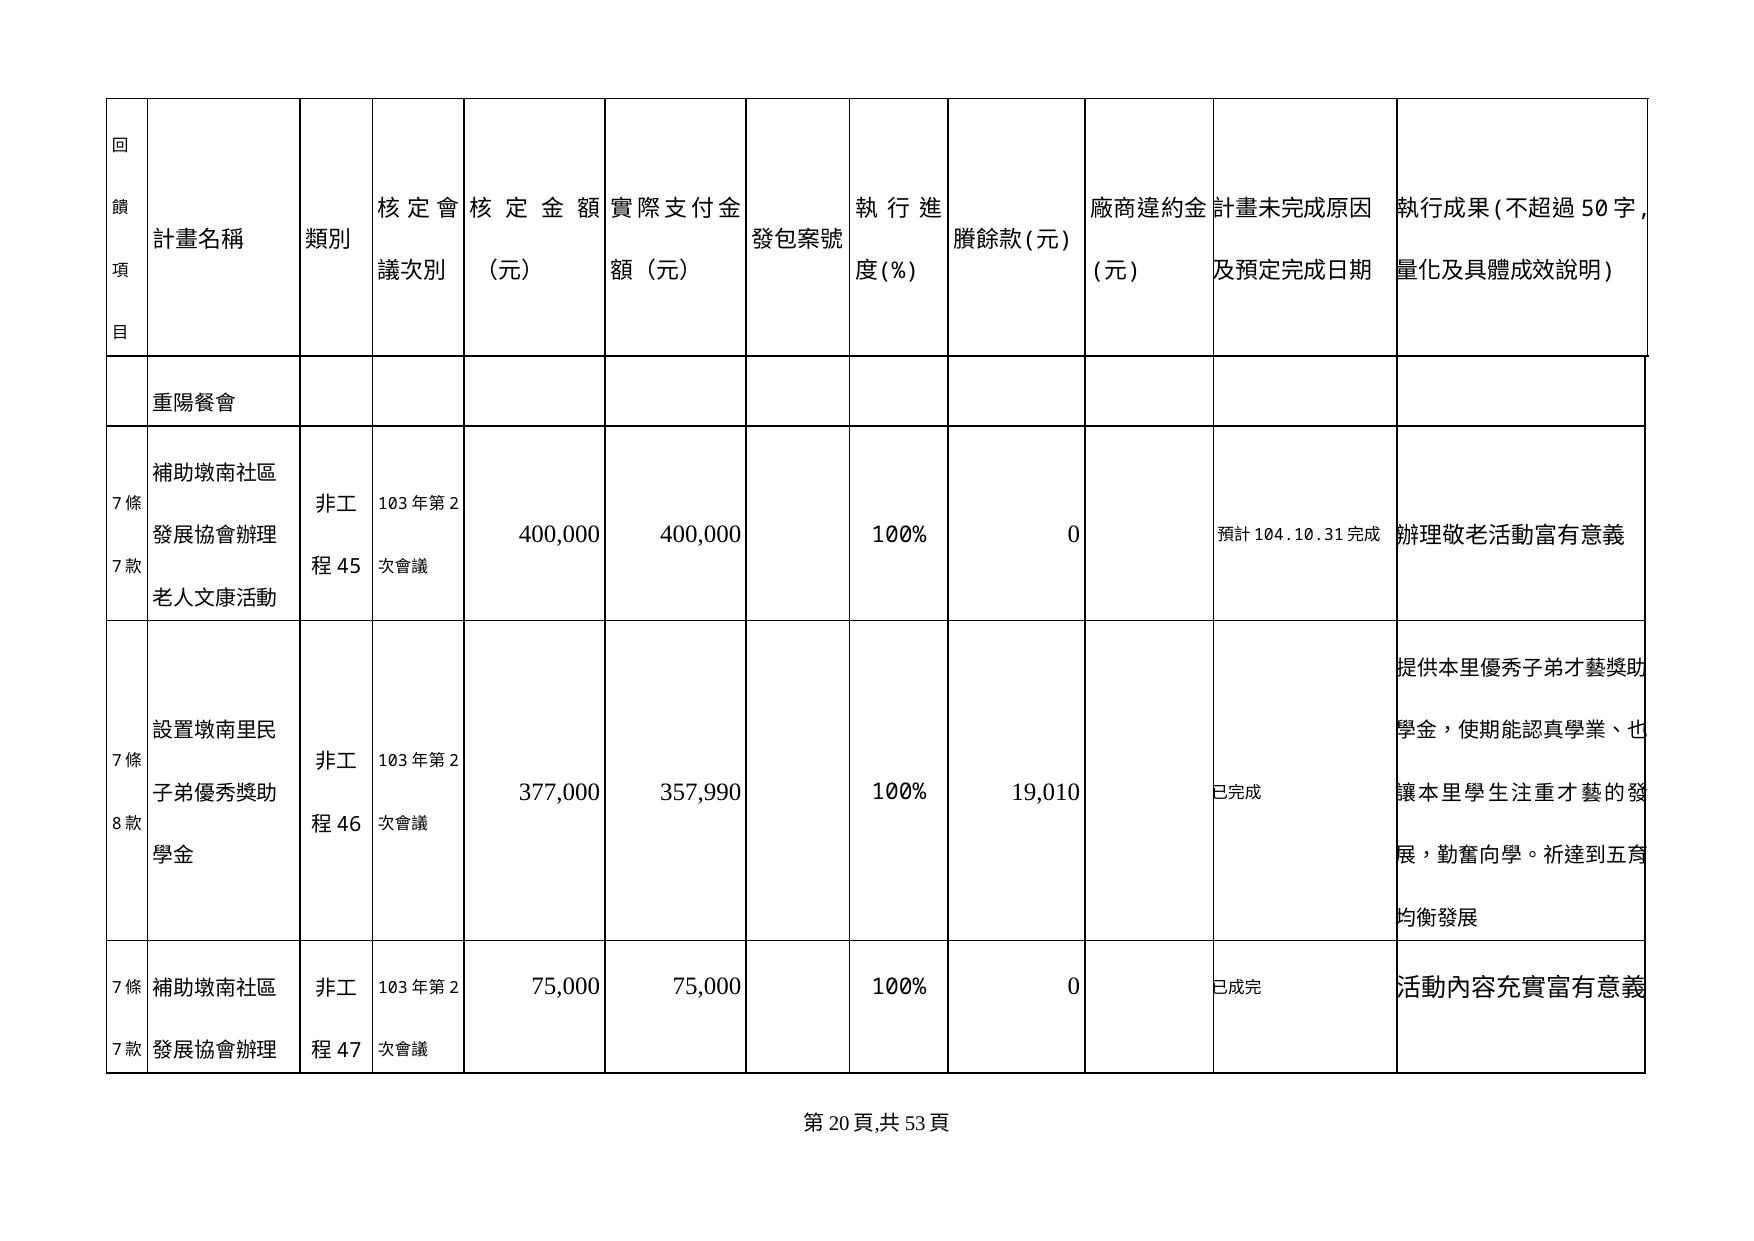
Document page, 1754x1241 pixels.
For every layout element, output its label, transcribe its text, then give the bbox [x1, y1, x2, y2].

table_cell [747, 357, 849, 425]
table_cell 補助墩南社區發展協會辦理老人文康活動 [148, 427, 299, 620]
table_cell [301, 357, 372, 425]
table_cell 103年第2次會議 [373, 621, 463, 940]
table_header 類別 [301, 99, 372, 355]
table_cell 設置墩南里民子弟優秀獎助學金 [148, 621, 299, 940]
table_cell [107, 357, 147, 425]
table_cell [1086, 427, 1213, 620]
table_cell 19,010 [949, 621, 1084, 940]
table_cell [949, 357, 1084, 425]
table_cell [373, 357, 463, 425]
table_header 實際支付金額（元） [606, 99, 745, 355]
table_cell 100% [850, 941, 947, 1072]
table_header 回饋項目 [107, 99, 147, 355]
table_cell 103年第2次會議 [373, 427, 463, 620]
table_cell 已完成 [1214, 621, 1396, 940]
table_header 發包案號 [747, 99, 849, 355]
table_cell [606, 357, 745, 425]
table_cell 0 [949, 427, 1084, 620]
table_header 廠商違約金(元) [1086, 99, 1213, 355]
table_cell 辦理敬老活動富有意義 [1398, 427, 1644, 620]
table_cell 400,000 [465, 427, 604, 620]
table_cell [1214, 357, 1396, 425]
table_cell [1086, 941, 1213, 1072]
table_cell [747, 621, 849, 940]
table_cell [1086, 357, 1213, 425]
table_header 賸餘款(元) [949, 99, 1084, 355]
table_cell 提供本里優秀子弟才藝獎助學金，使期能認真學業、也讓本里學生注重才藝的發展，勤奮向學。祈達到五育均衡發展 [1398, 621, 1644, 940]
table_cell [850, 357, 947, 425]
table_header 核定金額（元） [465, 99, 604, 355]
table_cell 重陽餐會 [148, 357, 299, 425]
table_cell 75,000 [465, 941, 604, 1072]
table_cell 活動內容充實富有意義 [1398, 941, 1644, 1072]
table_cell 0 [949, 941, 1084, 1072]
table_cell 7條7款 [107, 427, 147, 620]
table_cell 7條8款 [107, 621, 147, 940]
table_header 計畫未完成原因 及預定完成日期 [1214, 99, 1396, 355]
table_header 執行進度(%) [850, 99, 947, 355]
table_cell 357,990 [606, 621, 745, 940]
table_cell 377,000 [465, 621, 604, 940]
table_cell 103年第2次會議 [373, 941, 463, 1072]
table_cell 已成完 [1214, 941, 1396, 1072]
table_cell 7條7款 [107, 941, 147, 1072]
table_header 核定會議次別 [373, 99, 463, 355]
table_cell 補助墩南社區發展協會辦理 [148, 941, 299, 1072]
table_cell [747, 941, 849, 1072]
table_cell 非工程46 [301, 621, 372, 940]
table_cell 400,000 [606, 427, 745, 620]
table_header 執行成果(不超過50字,量化及具體成效說明) [1398, 99, 1647, 355]
table_cell [465, 357, 604, 425]
table_cell 100% [850, 427, 947, 620]
table_cell 非工程47 [301, 941, 372, 1072]
table_cell 非工程45 [301, 427, 372, 620]
table_cell [1086, 621, 1213, 940]
table_cell 100% [850, 621, 947, 940]
table_header 計畫名稱 [148, 99, 299, 355]
table_cell 75,000 [606, 941, 745, 1072]
table_cell [1398, 357, 1644, 425]
table_cell 預計104.10.31完成 [1214, 427, 1396, 620]
table_cell [747, 427, 849, 620]
